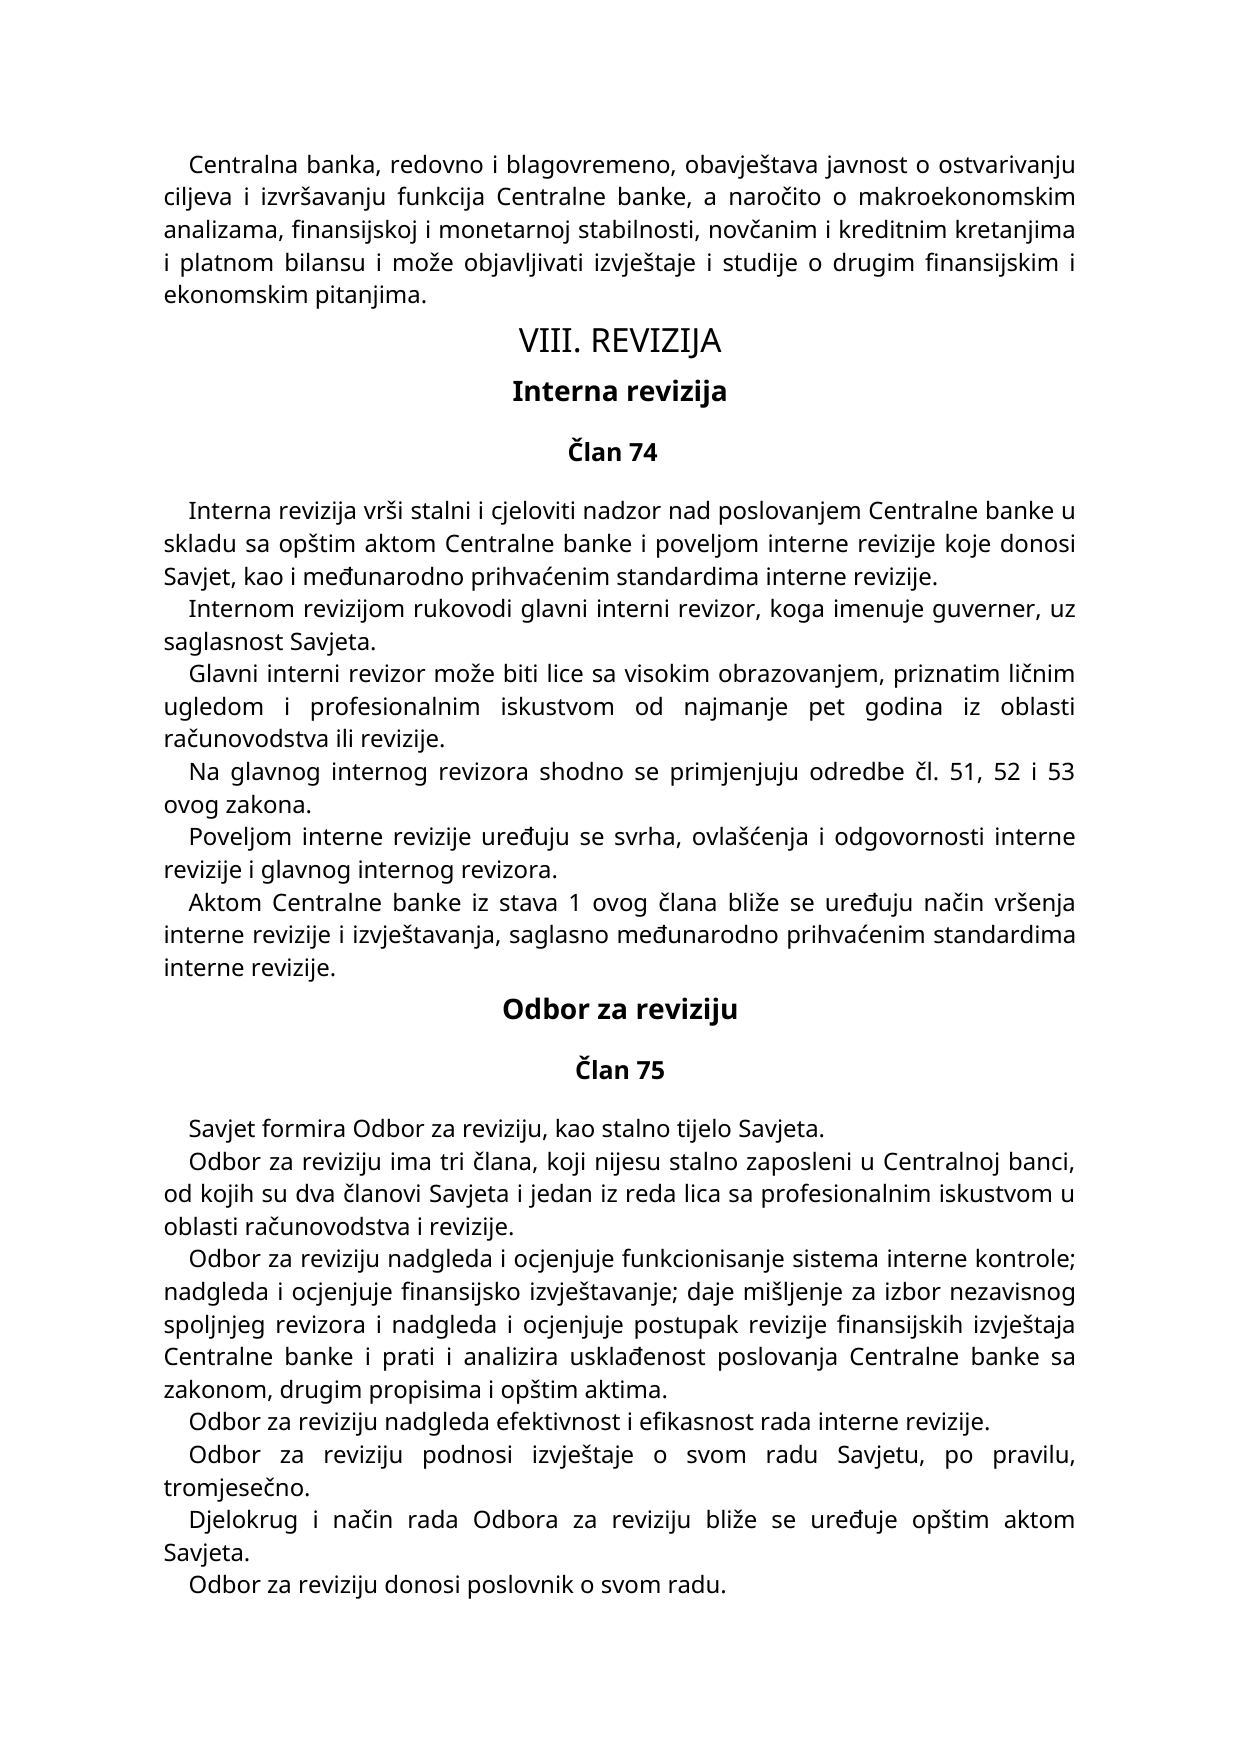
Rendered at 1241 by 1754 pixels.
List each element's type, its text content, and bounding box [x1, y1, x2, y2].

text Centralna banka, redovno i blagovremeno, obavještava javnost o ostvarivanju ciljeva i izvršavanju funkcija Centralne banke, a naročito o makroekonomskim analizama, finansijskoj i monetarnoj stabilnosti, novčanim i kreditnim kretanjima i platnom bilansu i može objavljivati izvještaje i studije o drugim finansijskim i ekonomskim pitanjima. [163, 148, 1077, 311]
text Član 75 [148, 1053, 1093, 1087]
text Odbor za reviziju donosi poslovnik o svom radu. [163, 1568, 1077, 1601]
text Odbor za reviziju nadgleda i ocjenjuje funkcionisanje sistema interne kontrole; nadgleda i ocjenjuje finansijsko izvještavanje; daje mišljenje za izbor nezavisnog spoljnjeg revizora i nadgleda i ocjenjuje postupak revizije finansijskih izvještaja Centralne banke i prati i analizira usklađenost poslovanja Centralne banke sa zakonom, drugim propisima i opštim aktima. [163, 1242, 1077, 1405]
text VIII. REVIZIJA [148, 317, 1093, 362]
text Interna revizija [148, 372, 1093, 410]
text Glavni interni revizor može biti lice sa visokim obrazovanjem, priznatim ličnim ugledom i profesionalnim iskustvom od najmanje pet godina iz oblasti računovodstva ili revizije. [163, 657, 1077, 755]
text Odbor za reviziju ima tri člana, koji nijesu stalno zaposleni u Centralnoj banci, od kojih su dva članovi Savjeta i jedan iz reda lica sa profesionalnim iskustvom u oblasti računovodstva i revizije. [163, 1144, 1077, 1242]
text Interna revizija vrši stalni i cjeloviti nadzor nad poslovanjem Centralne banke u skladu sa opštim aktom Centralne banke i poveljom interne revizije koje donosi Savjet, kao i međunarodno prihvaćenim standardima interne revizije. [163, 494, 1077, 592]
text Član 74 ﻿ [148, 435, 1093, 469]
text Na glavnog internog revizora shodno se primjenjuju odredbe čl. 51, 52 i 53 ovog zakona. [163, 755, 1077, 820]
text Poveljom interne revizije uređuju se svrha, ovlašćenja i odgovornosti interne revizije i glavnog internog revizora. [163, 820, 1077, 885]
text Djelokrug i način rada Odbora za reviziju bliže se uređuje opštim aktom Savjeta. [163, 1503, 1077, 1568]
text Savjet formira Odbor za reviziju, kao stalno tijelo Savjeta. [163, 1112, 1077, 1144]
text Aktom Centralne banke iz stava 1 ovog člana bliže se uređuju način vršenja interne revizije i izvještavanja, saglasno međunarodno prihvaćenim standardima interne revizije. [163, 885, 1077, 983]
text Internom revizijom rukovodi glavni interni revizor, koga imenuje guverner, uz saglasnost Savjeta. [163, 592, 1077, 657]
text Odbor za reviziju podnosi izvještaje o svom radu Savjetu, po pravilu, tromjesečno. [163, 1438, 1077, 1503]
text Odbor za reviziju [148, 989, 1093, 1028]
text Odbor za reviziju nadgleda efektivnost i efikasnost rada interne revizije. [163, 1405, 1077, 1438]
